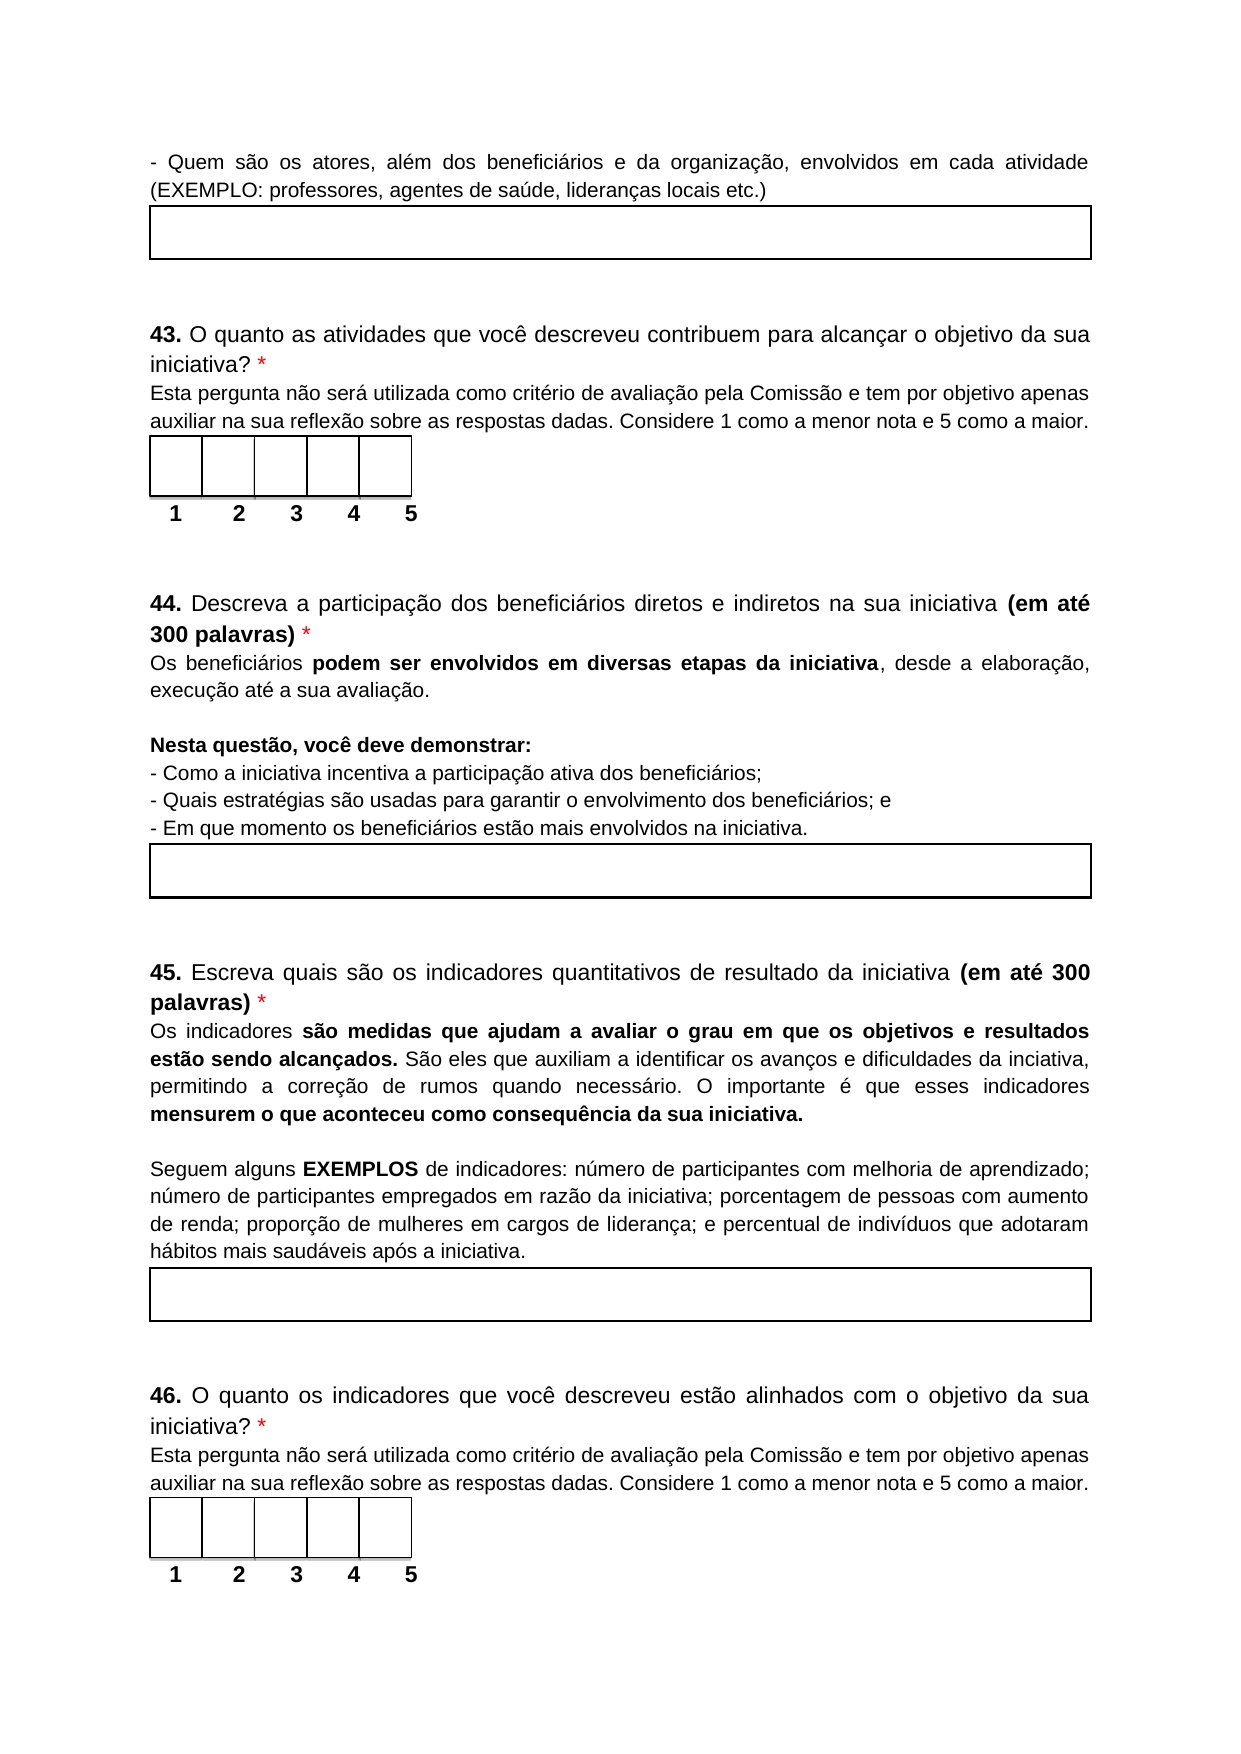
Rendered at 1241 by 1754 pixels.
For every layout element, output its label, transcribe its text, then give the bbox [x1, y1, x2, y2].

text Seguem alguns EXEMPLOS de indicadores: número de participantes com melhoria de aprendizado; número de participantes empregados em razão da iniciativa; porcentagem de pessoas com aumento de renda; proporção de mulheres em cargos de liderança; e percentual de indivíduos que adotaram hábitos mais saudáveis após a iniciativa. [150, 1157, 1091, 1263]
table_header [151, 845, 1090, 896]
text 43. O quanto as atividades que você descreveu contribuem para alcançar o objetivo da sua iniciativa? * [150, 321, 1091, 377]
text 45. Escreva quais são os indicadores quantitativos de resultado da iniciativa (em até 300 palavras) * [150, 959, 1091, 1015]
text - Como a iniciativa incentiva a participação ativa dos beneficiários; [150, 761, 1091, 785]
table_header [151, 207, 1090, 258]
text 1 2 3 4 5 [150, 1561, 1091, 1588]
text Esta pergunta não será utilizada como critério de avaliação pela Comissão e tem por objetivo apenas auxiliar na sua reflexão sobre as respostas dadas. Considere 1 como a menor nota e 5 como a maior. [150, 381, 1091, 432]
text - Quais estratégias são usadas para garantir o envolvimento dos beneficiários; e [150, 788, 1091, 812]
table_header [151, 1269, 1090, 1320]
text Nesta questão, você deve demonstrar: [150, 733, 1091, 757]
text Os indicadores são medidas que ajudam a avaliar o grau em que os objetivos e resultados estão sendo alcançados. São eles que auxiliam a identificar os avanços e dificuldades da inciativa, permitindo a correção de rumos quando necessário. O importante é que esses indicadores mensurem o que aconteceu como consequência da sua iniciativa. [150, 1019, 1091, 1126]
text Os beneficiários podem ser envolvidos em diversas etapas da iniciativa, desde a elaboração, execução até a sua avaliação. [150, 651, 1091, 702]
text 1 2 3 4 5 [150, 500, 1091, 526]
text Esta pergunta não será utilizada como critério de avaliação pela Comissão e tem por objetivo apenas auxiliar na sua reflexão sobre as respostas dadas. Considere 1 como a menor nota e 5 como a maior. [150, 1443, 1091, 1494]
text - Em que momento os beneficiários estão mais envolvidos na iniciativa. [150, 816, 1091, 840]
text 44. Descreva a participação dos beneficiários diretos e indiretos na sua iniciativa (em até 300 palavras) * [150, 590, 1091, 647]
text 46. O quanto os indicadores que você descreveu estão alinhados com o objetivo da sua iniciativa? * [150, 1382, 1091, 1439]
text - Quem são os atores, além dos beneficiários e da organização, envolvidos em cada atividade (EXEMPLO: professores, agentes de saúde, lideranças locais etc.) [150, 150, 1091, 201]
